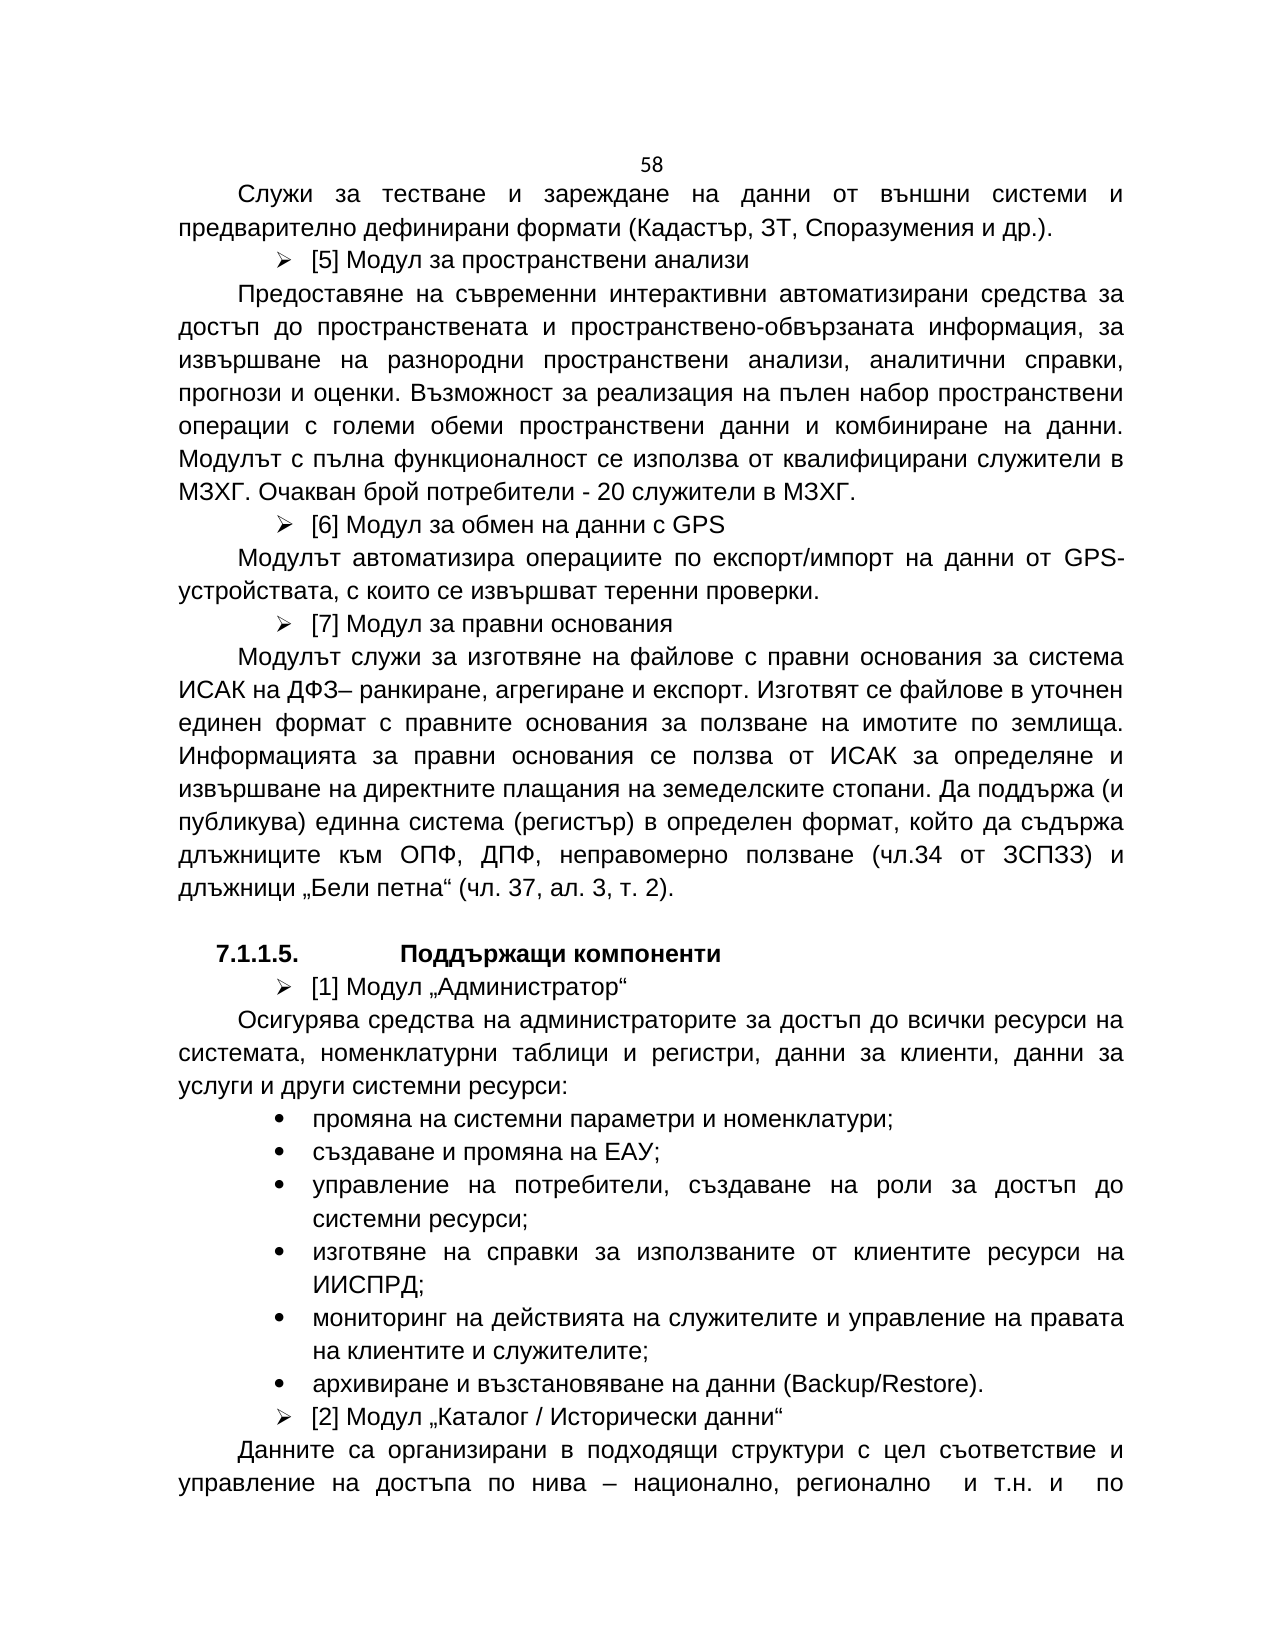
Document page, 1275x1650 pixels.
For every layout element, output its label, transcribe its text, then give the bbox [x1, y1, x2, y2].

text Модулът автоматизира операциите по експорт/импорт на данни от GPS-устройствата, с които се извършват теренни проверки. [178, 543, 1125, 604]
list управление на потребители, създаване на роли за достъп до системни ресурси; [275, 1170, 1125, 1232]
list [5] Модул за пространствени анализи [275, 246, 1125, 274]
list изготвяне на справки за използваните от клиентите ресурси на ИИСПРД; [275, 1237, 1125, 1298]
text Служи за тестване и зареждане на данни от външни системи и предварително дефинирани формати (Кадастър, ЗТ, Споразумения и др.). [178, 179, 1125, 241]
list [6] Модул за обмен на данни с GPS [275, 510, 1125, 538]
list промяна на системни параметри и номенклатури; [275, 1104, 1125, 1133]
text Осигурява средства на администраторите за достъп до всички ресурси на системата, номенклатурни таблици и регистри, данни за клиенти, данни за услуги и други системни ресурси: [178, 1005, 1125, 1100]
list мониторинг на действията на служителите и управление на правата на клиентите и служителите; [275, 1303, 1125, 1364]
list [2] Модул „Каталог / Исторически данни“ [275, 1402, 1125, 1431]
list [1] Модул „Администратор“ [275, 972, 1125, 1001]
list [7] Модул за правни основания [275, 609, 1125, 638]
list създаване и промяна на ЕАУ; [275, 1137, 1125, 1166]
text Предоставяне на съвременни интерактивни автоматизирани средства за достъп до пространствената и пространствено-обвързаната информация, за извършване на разнородни пространствени анализи, аналитични справки, прогнози и оценки. Възможност за реализация на пълен набор пространствени операции с големи обеми пространствени данни и комбиниране на данни. Модулът с пълна функционалност се използва от квалифицирани служители в МЗХГ. Очакван брой потребители - 20 служители в МЗХГ. [178, 278, 1125, 505]
list архивиране и възстановяване на данни (Backup/Restore). [275, 1369, 1125, 1398]
text Модулът служи за изготвяне на файлове с правни основания за система ИСАК на ДФЗ– ранкиране, агрегиране и експорт. Изготвят се файлове в уточнен единен формат с правните основания за ползване на имотите по землища. Информацията за правни основания се ползва от ИСАК за определяне и извършване на директните плащания на земеделските стопани. Да поддържа (и публикува) единна система (регистър) в определен формат, който да съдържа длъжниците към ОПФ, ДПФ, неправомерно ползване (чл.34 от ЗСПЗЗ) и длъжници „Бели петна“ (чл. 37, ал. 3, т. 2). [178, 642, 1125, 902]
list Поддържащи компоненти [216, 939, 1125, 968]
text Данните са организирани в подходящи структури с цел съответствие и управление на достъпа по нива – национално, регионално и т.н. и по [178, 1435, 1125, 1497]
